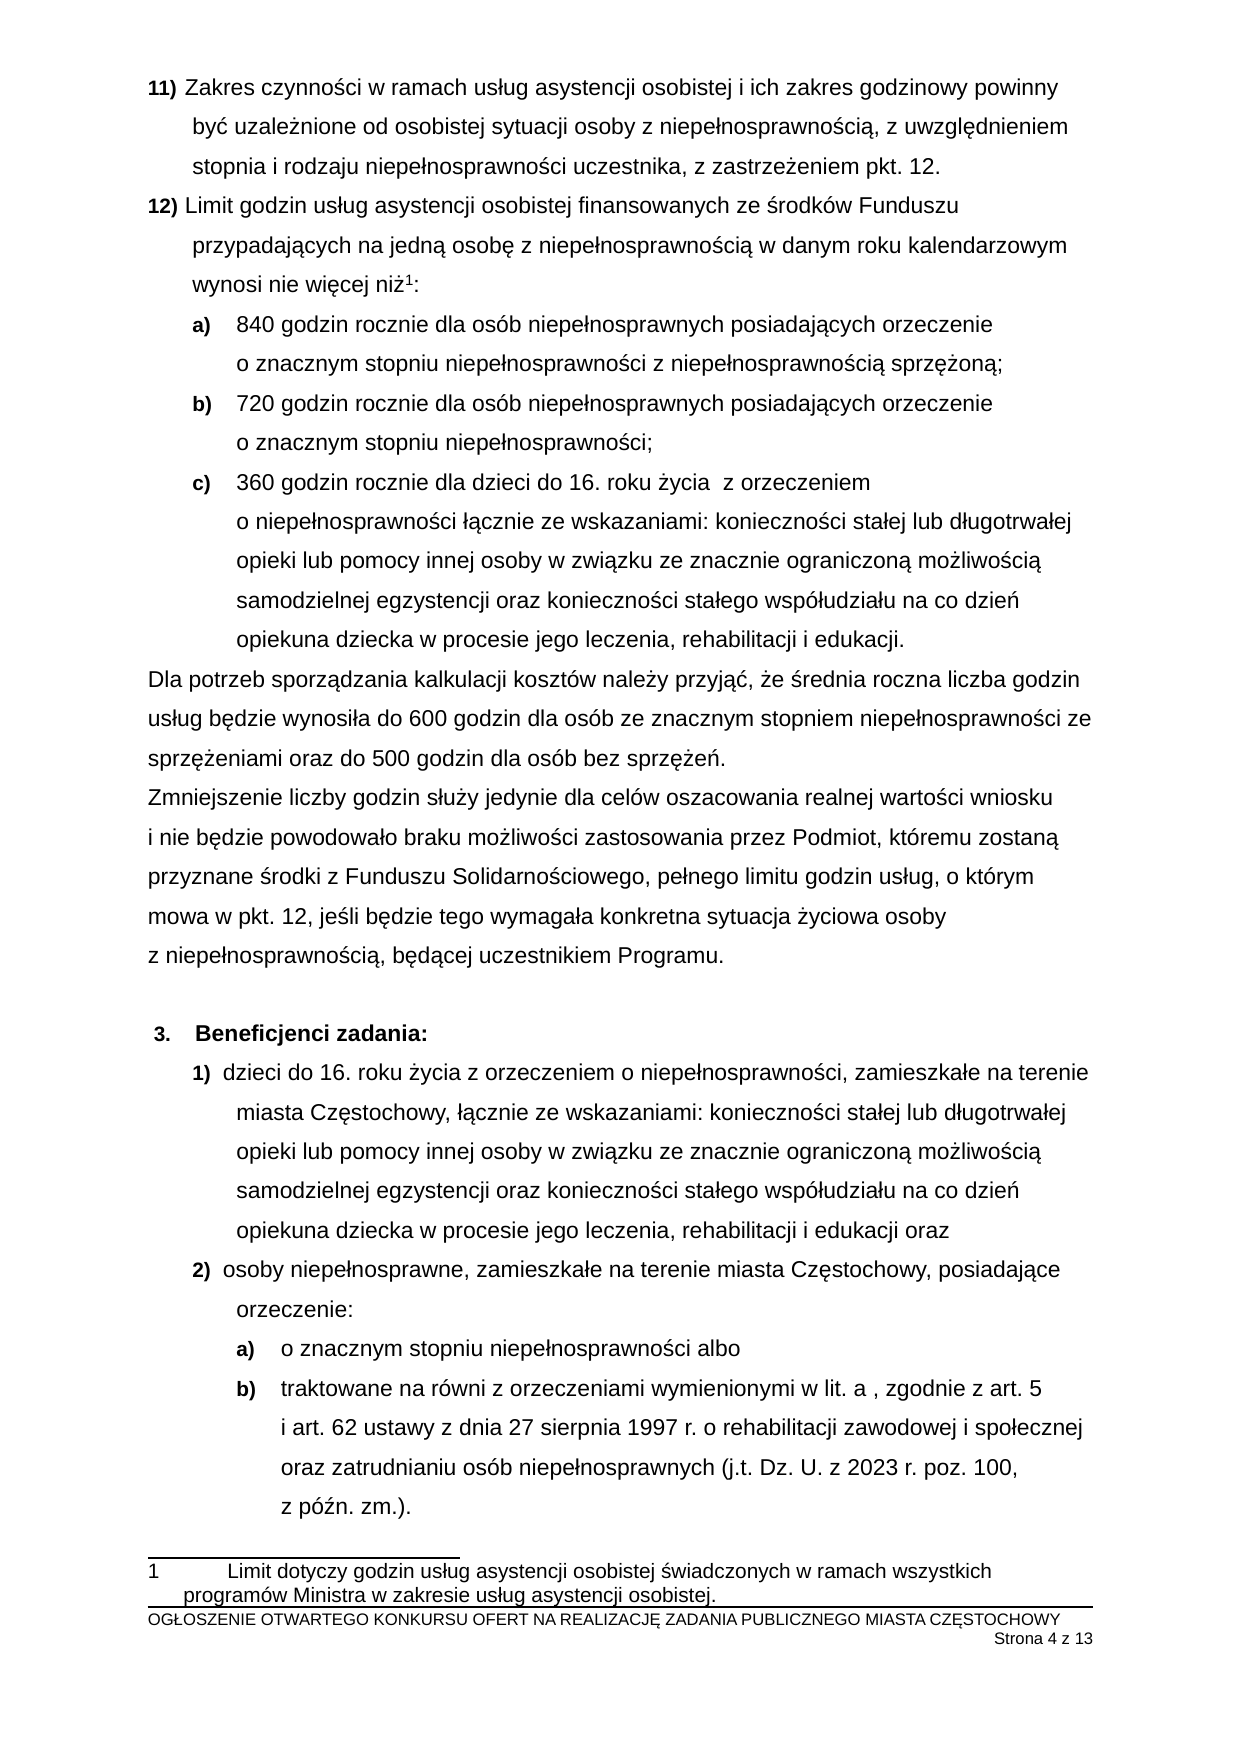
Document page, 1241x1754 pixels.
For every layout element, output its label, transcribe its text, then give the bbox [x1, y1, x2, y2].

list dzieci do 16. roku życia z orzeczeniem o niepełnosprawności, zamieszkałe na terenie miasta Częstochowy, łącznie ze wskazaniami: konieczności stałej lub długotrwałej opieki lub pomocy innej osoby w związku ze znacznie ograniczoną możliwością samodzielnej egzystencji oraz konieczności stałego współudziału na co dzień opiekuna dziecka w procesie jego leczenia, rehabilitacji i edukacji oraz [192, 1059, 1093, 1243]
list traktowane na równi z orzeczeniami wymienionymi w lit. a , zgodnie z art. 5 i art. 62 ustawy z dnia 27 sierpnia 1997 r. o rehabilitacji zawodowej i społecznej oraz zatrudnianiu osób niepełnosprawnych (j.t. Dz. U. z 2023 r. poz. 100, z późn. zm.). [236, 1375, 1093, 1520]
list 840 godzin rocznie dla osób niepełnosprawnych posiadających orzeczenie o znacznym stopniu niepełnosprawności z niepełnosprawnością sprzężoną; [192, 311, 1093, 376]
list Limit godzin usług asystencji osobistej finansowanych ze środków Funduszu przypadających na jedną osobę z niepełnosprawnością w danym roku kalendarzowym wynosi nie więcej niż: [148, 192, 1093, 297]
list Limit dotyczy godzin usług asystencji osobistej świadczonych w ramach wszystkich programów Ministra w zakresie usług asystencji osobistej. [148, 1558, 1093, 1606]
list Dla potrzeb sporządzania kalkulacji kosztów należy przyjąć, że średnia roczna liczba godzin usług będzie wynosiła do 600 godzin dla osób ze znacznym stopniem niepełnosprawności ze sprzężeniami oraz do 500 godzin dla osób bez sprzężeń. [148, 666, 1093, 771]
list Zakres czynności w ramach usług asystencji osobistej i ich zakres godzinowy powinny być uzależnione od osobistej sytuacji osoby z niepełnosprawnością, z uwzględnieniem stopnia i rodzaju niepełnosprawności uczestnika, z zastrzeżeniem pkt. 12. [148, 74, 1093, 179]
list o znacznym stopniu niepełnosprawności albo [236, 1335, 1093, 1362]
list Zmniejszenie liczby godzin służy jedynie dla celów oszacowania realnej wartości wniosku i nie będzie powodowało braku możliwości zastosowania przez Podmiot, któremu zostaną przyznane środki z Funduszu Solidarnościowego, pełnego limitu godzin usług, o którym mowa w pkt. 12, jeśli będzie tego wymagała konkretna sytuacja życiowa osoby z niepełnosprawnością, będącej uczestnikiem Programu. [148, 784, 1093, 969]
list 360 godzin rocznie dla dzieci do 16. roku życia z orzeczeniem o niepełnosprawności łącznie ze wskazaniami: konieczności stałej lub długotrwałej opieki lub pomocy innej osoby w związku ze znacznie ograniczoną możliwością samodzielnej egzystencji oraz konieczności stałego współudziału na co dzień opiekuna dziecka w procesie jego leczenia, rehabilitacji i edukacji. [192, 468, 1093, 653]
list 720 godzin rocznie dla osób niepełnosprawnych posiadających orzeczenie o znacznym stopniu niepełnosprawności; [192, 389, 1093, 455]
list osoby niepełnosprawne, zamieszkałe na terenie miasta Częstochowy, posiadające orzeczenie: [192, 1256, 1093, 1322]
list Beneficjenci zadania: [153, 1019, 1093, 1046]
